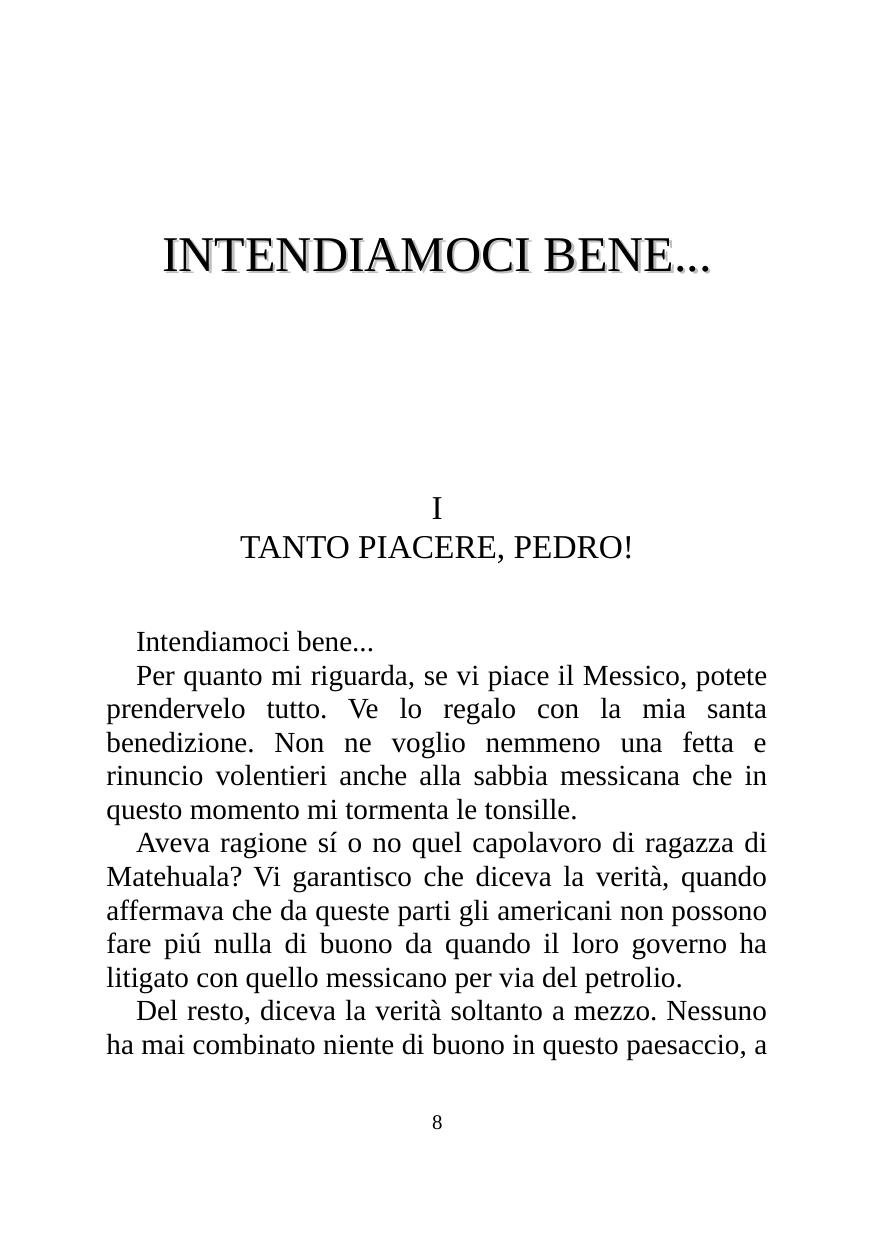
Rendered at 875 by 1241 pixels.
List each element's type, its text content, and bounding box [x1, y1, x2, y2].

text INTENDIAMOCI BENE... [106, 224, 768, 282]
text Aveva ragione sí o no quel capolavoro di ragazza di Matehuala? Vi garantisco che diceva la verità, quando affermava che da queste parti gli americani non possono fare piú nulla di buono da quando il loro governo ha litigato con quello messicano per via del petrolio. [106, 826, 768, 993]
text Per quanto mi riguarda, se vi piace il Messico, potete prendervelo tutto. Ve lo regalo con la mia santa benedizione. Non ne voglio nemmeno una fetta e rinuncio volentieri anche alla sabbia messicana che in questo momento mi tormenta le tonsille. [106, 658, 768, 826]
subtitle I TANTO PIACERE, PEDRO! [106, 488, 768, 565]
text Del resto, diceva la verità soltanto a mezzo. Nessuno ha mai combinato niente di buono in questo paesaccio, a [106, 993, 768, 1060]
text Intendiamoci bene... [106, 624, 768, 658]
